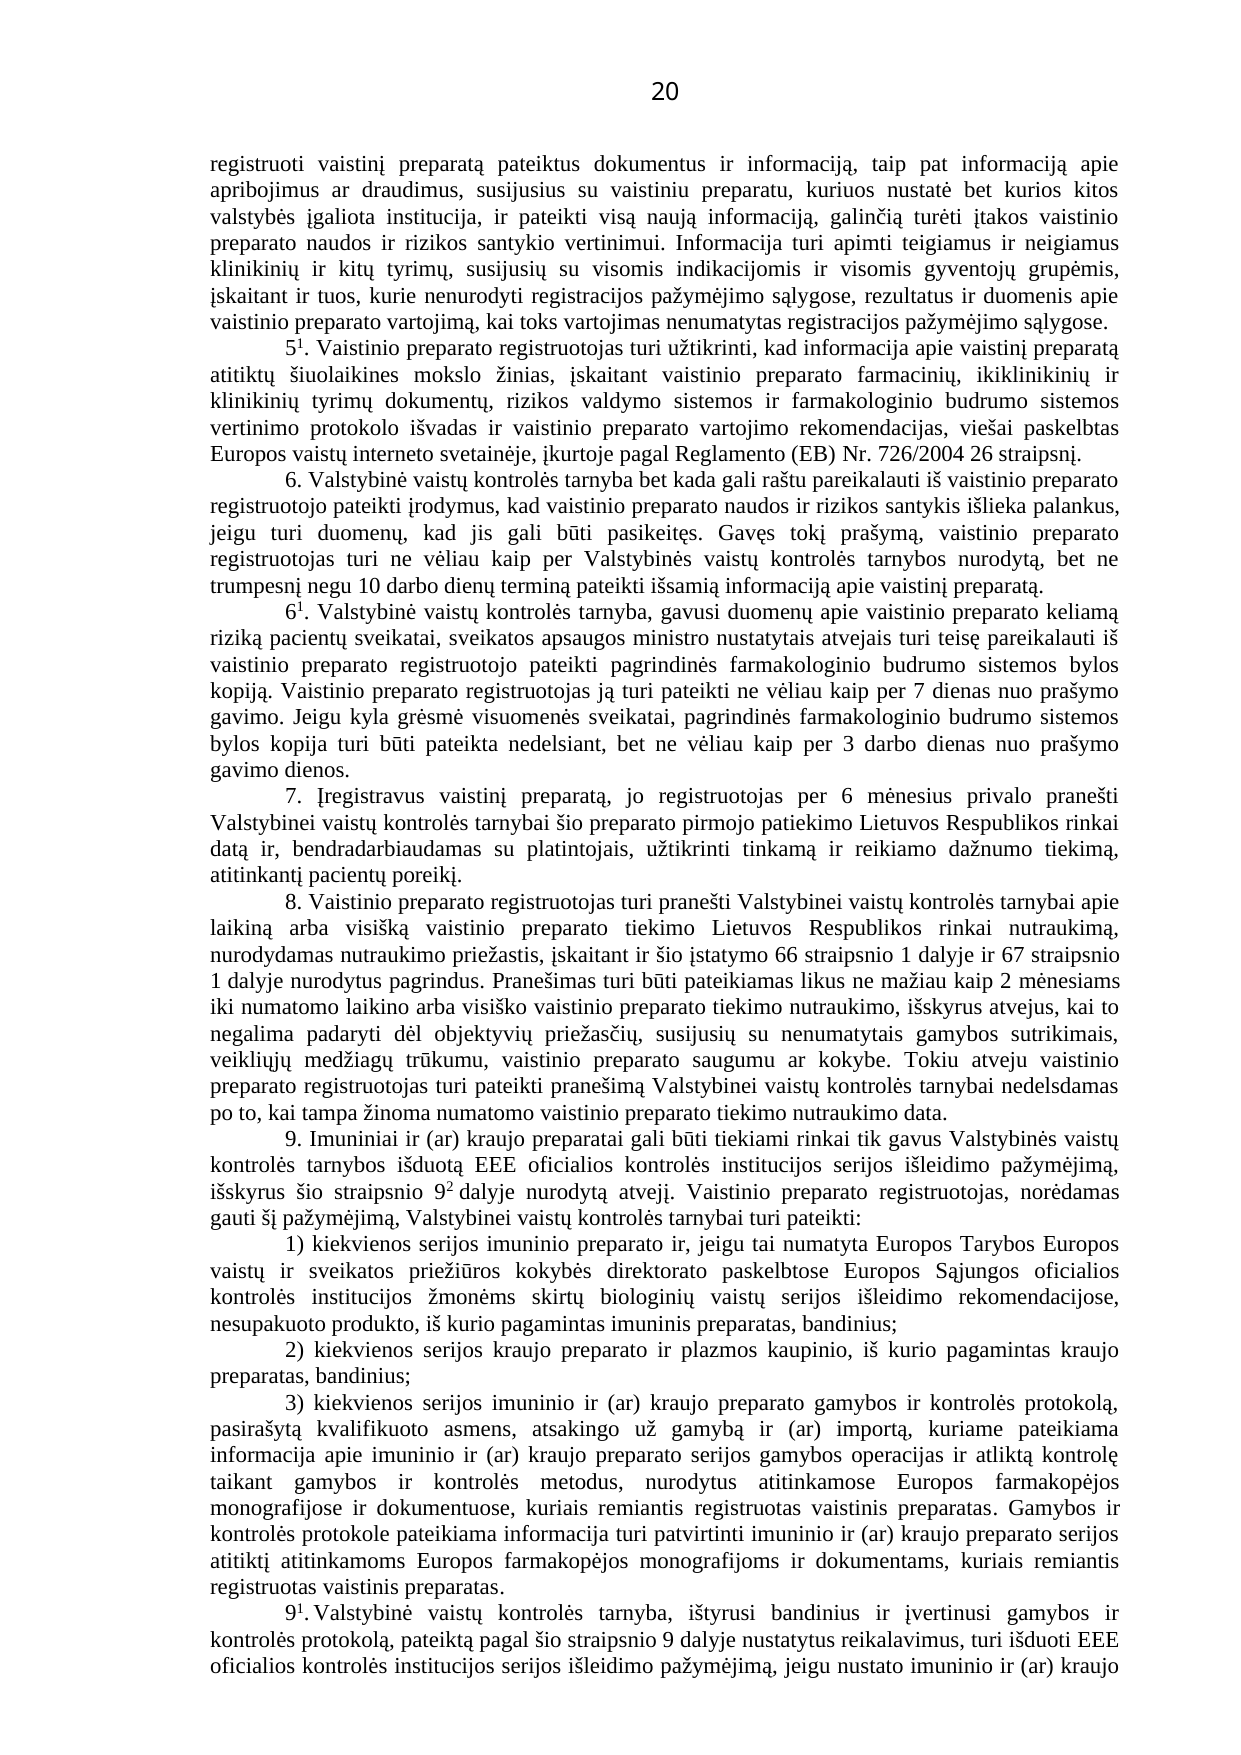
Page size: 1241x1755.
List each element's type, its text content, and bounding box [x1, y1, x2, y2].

text 91. Valstybinė vaistų kontrolės tarnyba, ištyrusi bandinius ir įvertinusi gamybos ir kontrolės protokolą, pateiktą pagal šio straipsnio 9 dalyje nustatytus reikalavimus, turi išduoti EEE oficialios kontrolės institucijos serijos išleidimo pažymėjimą, jeigu nustato imuninio ir (ar) kraujo [210, 1599, 1120, 1678]
text 51. Vaistinio preparato registruotojas turi užtikrinti, kad informacija apie vaistinį preparatą atitiktų šiuolaikines mokslo žinias, įskaitant vaistinio preparato farmacinių, ikiklinikinių ir klinikinių tyrimų dokumentų, rizikos valdymo sistemos ir farmakologinio budrumo sistemos vertinimo protokolo išvadas ir vaistinio preparato vartojimo rekomendacijas, viešai paskelbtas Europos vaistų interneto svetainėje, įkurtoje pagal Reglamento (EB) Nr. 726/2004 26 straipsnį. [210, 334, 1120, 466]
text 2) kiekvienos serijos kraujo preparato ir plazmos kaupinio, iš kurio pagamintas kraujo preparatas, bandinius; [210, 1336, 1120, 1389]
text 9. Imuniniai ir (ar) kraujo preparatai gali būti tiekiami rinkai tik gavus Valstybinės vaistų kontrolės tarnybos išduotą EEE oficialios kontrolės institucijos serijos išleidimo pažymėjimą, išskyrus šio straipsnio 92 dalyje nurodytą atvejį. Vaistinio preparato registruotojas, norėdamas gauti šį pažymėjimą, Valstybinei vaistų kontrolės tarnybai turi pateikti: [210, 1125, 1120, 1231]
text 8. Vaistinio preparato registruotojas turi pranešti Valstybinei vaistų kontrolės tarnybai apie laikiną arba visišką vaistinio preparato tiekimo Lietuvos Respublikos rinkai nutraukimą, nurodydamas nutraukimo priežastis, įskaitant ir šio įstatymo 66 straipsnio 1 dalyje ir 67 straipsnio 1 dalyje nurodytus pagrindus. Pranešimas turi būti pateikiamas likus ne mažiau kaip 2 mėnesiams iki numatomo laikino arba visiško vaistinio preparato tiekimo nutraukimo, išskyrus atvejus, kai to negalima padaryti dėl objektyvių priežasčių, susijusių su nenumatytais gamybos sutrikimais, veikliųjų medžiagų trūkumu, vaistinio preparato saugumu ar kokybe. Tokiu atveju vaistinio preparato registruotojas turi pateikti pranešimą Valstybinei vaistų kontrolės tarnybai nedelsdamas po to, kai tampa žinoma numatomo vaistinio preparato tiekimo nutraukimo data. [210, 888, 1120, 1125]
text 1) kiekvienos serijos imuninio preparato ir, jeigu tai numatyta Europos Tarybos Europos vaistų ir sveikatos priežiūros kokybės direktorato paskelbtose Europos Sąjungos oficialios kontrolės institucijos žmonėms skirtų biologinių vaistų serijos išleidimo rekomendacijose, nesupakuoto produkto, iš kurio pagamintas imuninis preparatas, bandinius; [210, 1231, 1120, 1336]
text registruoti vaistinį preparatą pateiktus dokumentus ir informaciją, taip pat informaciją apie apribojimus ar draudimus, susijusius su vaistiniu preparatu, kuriuos nustatė bet kurios kitos valstybės įgaliota institucija, ir pateikti visą naują informaciją, galinčią turėti įtakos vaistinio preparato naudos ir rizikos santykio vertinimui. Informacija turi apimti teigiamus ir neigiamus klinikinių ir kitų tyrimų, susijusių su visomis indikacijomis ir visomis gyventojų grupėmis, įskaitant ir tuos, kurie nenurodyti registracijos pažymėjimo sąlygose, rezultatus ir duomenis apie vaistinio preparato vartojimą, kai toks vartojimas nenumatytas registracijos pažymėjimo sąlygose. [210, 150, 1120, 334]
text 61. Valstybinė vaistų kontrolės tarnyba, gavusi duomenų apie vaistinio preparato keliamą riziką pacientų sveikatai, sveikatos apsaugos ministro nustatytais atvejais turi teisę pareikalauti iš vaistinio preparato registruotojo pateikti pagrindinės farmakologinio budrumo sistemos bylos kopiją. Vaistinio preparato registruotojas ją turi pateikti ne vėliau kaip per 7 dienas nuo prašymo gavimo. Jeigu kyla grėsmė visuomenės sveikatai, pagrindinės farmakologinio budrumo sistemos bylos kopija turi būti pateikta nedelsiant, bet ne vėliau kaip per 3 darbo dienas nuo prašymo gavimo dienos. [210, 598, 1120, 782]
text 3) kiekvienos serijos imuninio ir (ar) kraujo preparato gamybos ir kontrolės protokolą, pasirašytą kvalifikuoto asmens, atsakingo už gamybą ir (ar) importą, kuriame pateikiama informacija apie imuninio ir (ar) kraujo preparato serijos gamybos operacijas ir atliktą kontrolę taikant gamybos ir kontrolės metodus, nurodytus atitinkamose Europos farmakopėjos monografijose ir dokumentuose, kuriais remiantis registruotas vaistinis preparatas. Gamybos ir kontrolės protokole pateikiama informacija turi patvirtinti imuninio ir (ar) kraujo preparato serijos atitiktį atitinkamoms Europos farmakopėjos monografijoms ir dokumentams, kuriais remiantis registruotas vaistinis preparatas. [210, 1389, 1120, 1599]
text 6. Valstybinė vaistų kontrolės tarnyba bet kada gali raštu pareikalauti iš vaistinio preparato registruotojo pateikti įrodymus, kad vaistinio preparato naudos ir rizikos santykis išlieka palankus, jeigu turi duomenų, kad jis gali būti pasikeitęs. Gavęs tokį prašymą, vaistinio preparato registruotojas turi ne vėliau kaip per Valstybinės vaistų kontrolės tarnybos nurodytą, bet ne trumpesnį negu 10 darbo dienų terminą pateikti išsamią informaciją apie vaistinį preparatą. [210, 466, 1120, 598]
text 7. Įregistravus vaistinį preparatą, jo registruotojas per 6 mėnesius privalo pranešti Valstybinei vaistų kontrolės tarnybai šio preparato pirmojo patiekimo Lietuvos Respublikos rinkai datą ir, bendradarbiaudamas su platintojais, užtikrinti tinkamą ir reikiamo dažnumo tiekimą, atitinkantį pacientų poreikį. [210, 782, 1120, 888]
